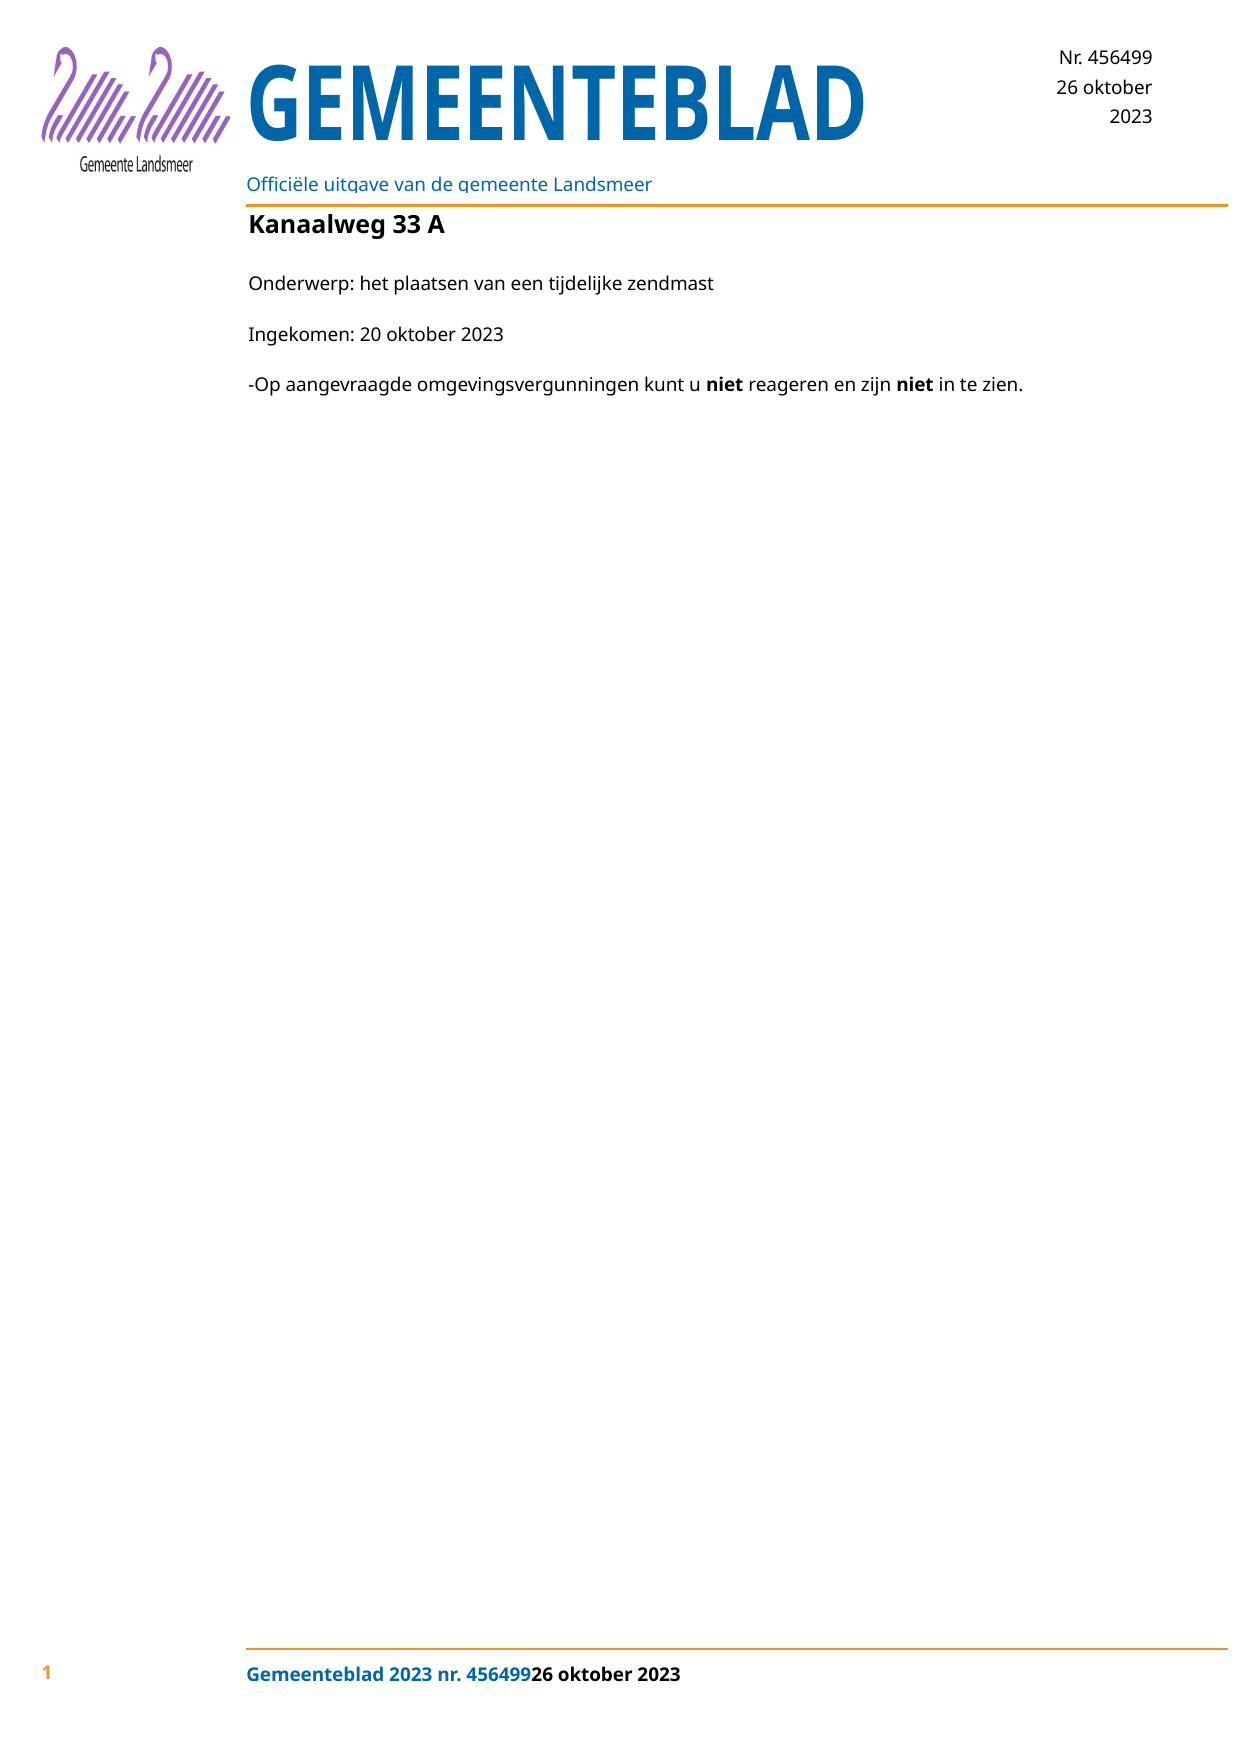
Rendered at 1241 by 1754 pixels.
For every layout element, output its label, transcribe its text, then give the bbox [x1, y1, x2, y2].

text -Op aangevraagde omgevingsvergunningen kunt u niet reageren en zijn niet in te zien. [248, 371, 1152, 397]
text Kanaalweg 33 A [248, 207, 1152, 241]
text Ingekomen: 20 oktober 2023 [248, 321, 1152, 346]
text Onderwerp: het plaatsen van een tijdelijke zendmast [248, 270, 1152, 296]
picture [41, 47, 231, 172]
